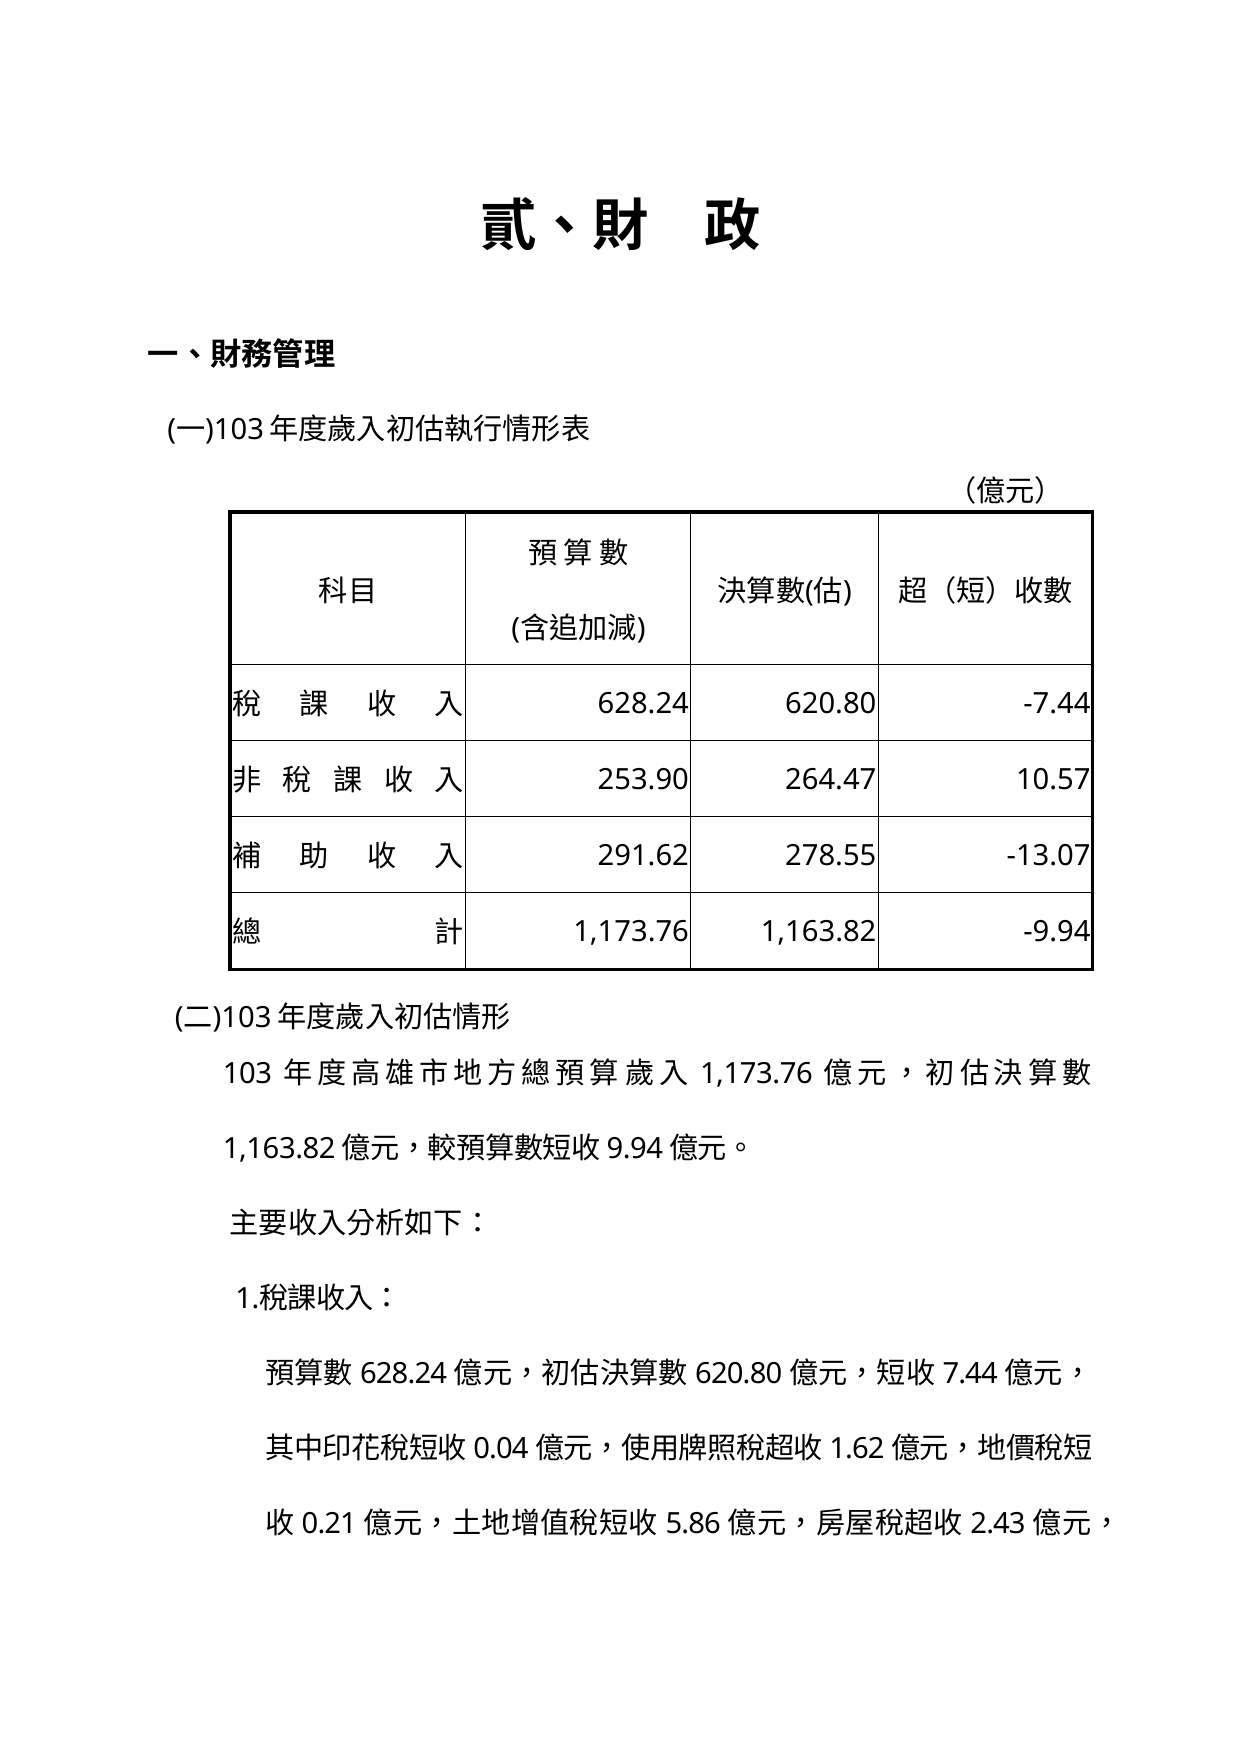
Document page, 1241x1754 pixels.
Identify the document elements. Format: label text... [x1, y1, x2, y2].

text 主要收入分析如下： [210, 1183, 1092, 1258]
table_header 預 算 數 (含追加減) [466, 514, 690, 663]
table_cell -7.44 [879, 665, 1091, 739]
table_cell 291.62 [466, 817, 690, 892]
text 貳、財 政 [148, 164, 1092, 277]
table_cell 1,163.82 [691, 893, 878, 968]
table_cell -9.94 [879, 893, 1091, 968]
table_cell 10.57 [879, 741, 1091, 816]
text (二)103年度歲入初估情形 [148, 1002, 1092, 1033]
text （億元） [210, 464, 1063, 510]
text 1.稅課收入： [235, 1258, 1092, 1333]
table_cell 非稅課收入 [232, 741, 465, 816]
table_cell 補助收入 [232, 817, 465, 892]
table_header 科目 [232, 514, 465, 663]
table_header 決算數(估) [691, 514, 878, 663]
table_cell 264.47 [691, 741, 878, 816]
text (一)103年度歲入初估執行情形表 [148, 389, 1092, 464]
text 預算數628.24億元，初估決算數620.80億元，短收7.44億元，其中印花稅短收0.04億元，使用牌照稅超收1.62億元，地價稅短收0.21億元，土地增值稅短收5.86億元，房屋稅超收2.43億元，契稅超收1.05億元，娛樂稅短收0.17億元，遺贈稅短收1.54億元，中央統籌分配稅款短收4.11億元，菸酒稅短收0.61億元。 [265, 1333, 1092, 1558]
table_cell -13.07 [879, 817, 1091, 892]
table_cell 620.80 [691, 665, 878, 739]
table_cell 稅課收入 [232, 665, 465, 739]
text 一、財務管理 [148, 314, 1092, 389]
table_header 超（短）收數 [879, 514, 1091, 663]
table_cell 628.24 [466, 665, 690, 739]
text 103年度高雄市地方總預算歲入1,173.76億元，初估決算數1,163.82億元，較預算數短收9.94億元。 [223, 1033, 1092, 1183]
table_cell 1,173.76 [466, 893, 690, 968]
table_cell 278.55 [691, 817, 878, 892]
table_cell 總計 [232, 893, 465, 968]
table_cell 253.90 [466, 741, 690, 816]
